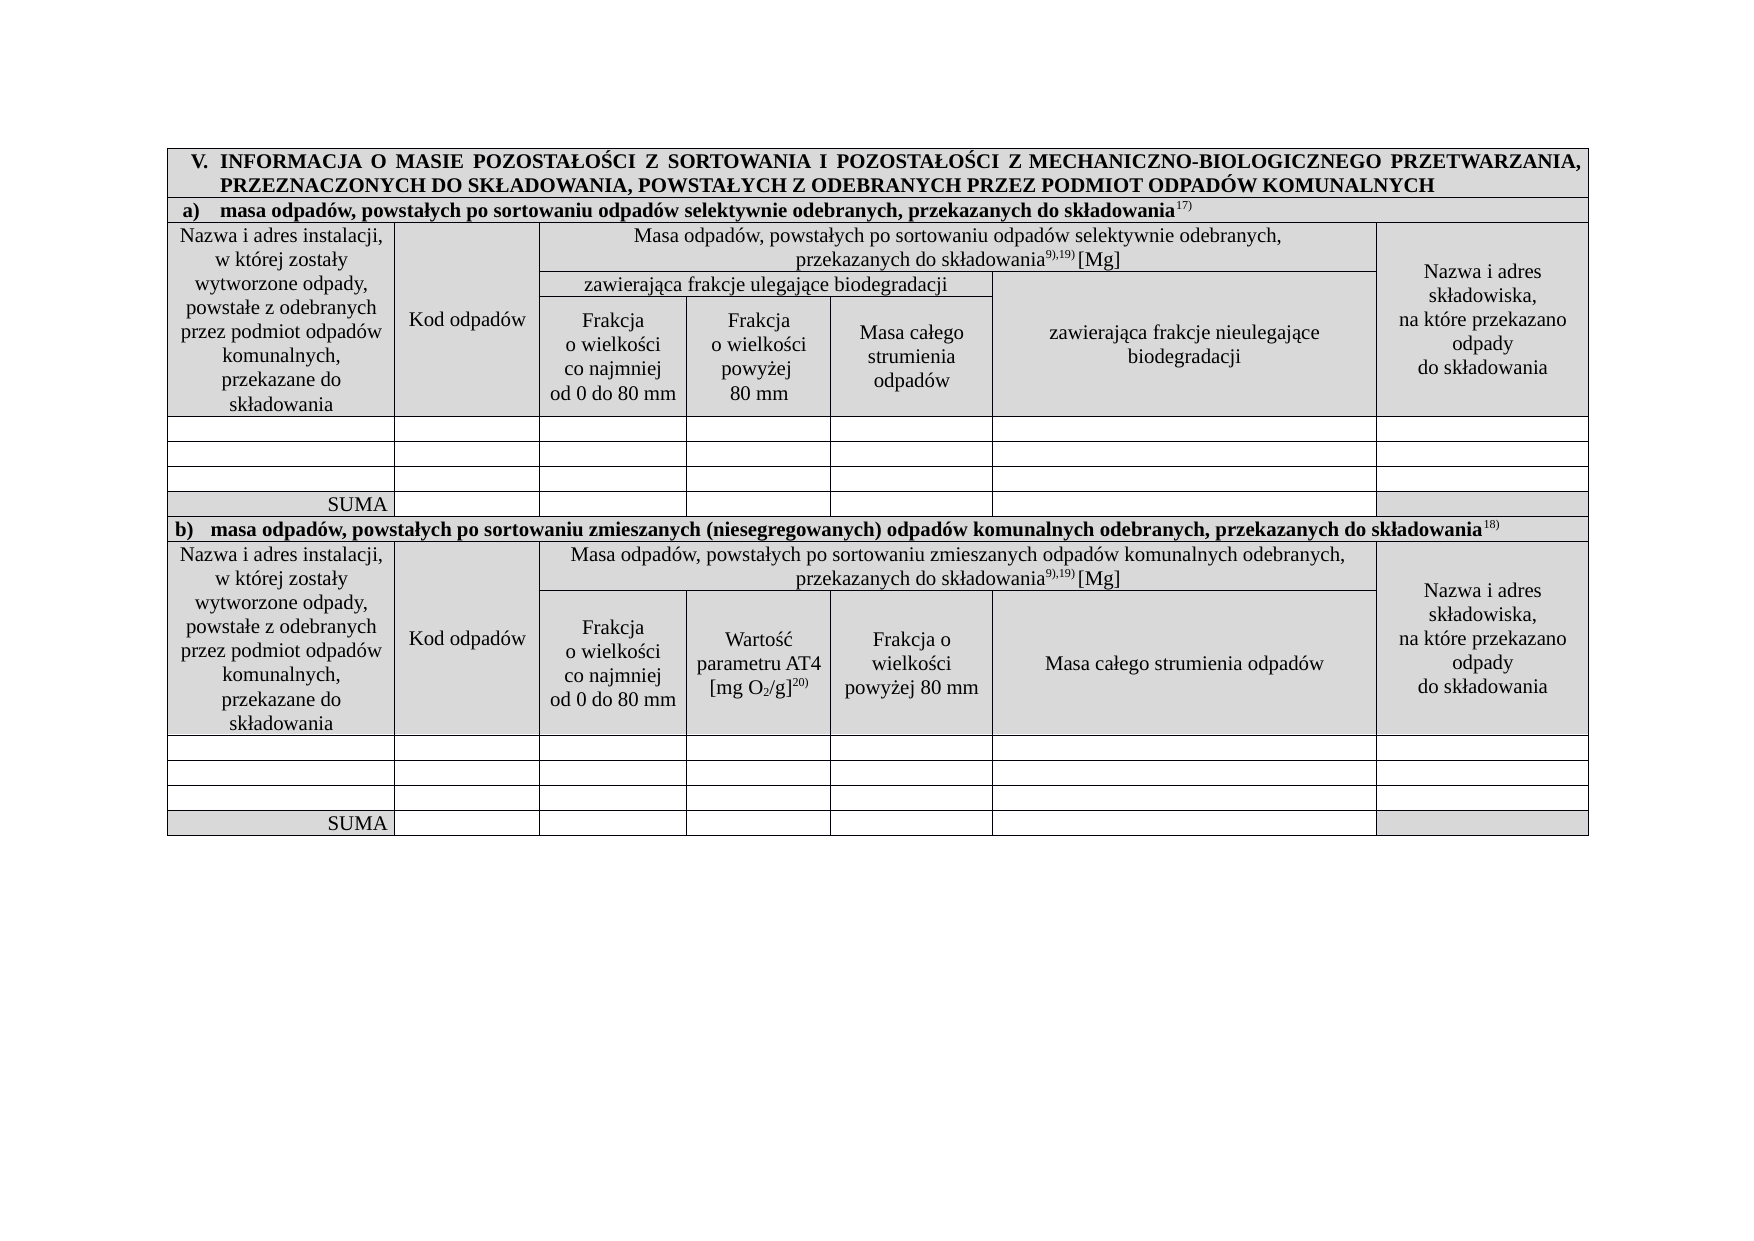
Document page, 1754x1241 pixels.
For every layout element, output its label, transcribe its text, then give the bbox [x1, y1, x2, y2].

table_cell Nazwa i adres instalacji, w której zostały wytworzone odpady, powstałe z odebranych przez podmiot odpadów komunalnych, przekazane do składowania [168, 542, 394, 734]
table_cell [540, 492, 686, 516]
table_cell [1377, 761, 1588, 785]
table_cell [687, 417, 830, 441]
table_cell [540, 417, 686, 441]
table_cell [831, 786, 992, 810]
table_cell [1377, 786, 1588, 810]
table_cell [993, 417, 1376, 441]
table_cell Wartość parametru AT4 [mg O2/g]20) [687, 591, 830, 734]
table_cell [993, 761, 1376, 785]
table_cell [993, 736, 1376, 760]
table_cell [831, 736, 992, 760]
table_cell Nazwa i adres instalacji, w której zostały wytworzone odpady, powstałe z odebranych przez podmiot odpadów komunalnych, przekazane do składowania [168, 223, 394, 416]
table_cell [831, 417, 992, 441]
table_cell [1377, 811, 1588, 835]
table_cell [687, 811, 830, 835]
table_cell [395, 442, 539, 466]
table_cell Frakcja o wielkości co najmniej od 0 do 80 mm [540, 591, 686, 734]
table_cell [168, 736, 394, 760]
table_cell [540, 811, 686, 835]
table_cell [831, 442, 992, 466]
table_cell SUMA [168, 811, 394, 835]
table_cell [993, 467, 1376, 491]
table_cell masa odpadów, powstałych po sortowaniu odpadów selektywnie odebranych, przekazanych do składowania17) [168, 198, 1588, 222]
table_cell [168, 442, 394, 466]
table_cell Nazwa i adres składowiska, na które przekazano odpady do składowania [1377, 223, 1588, 416]
table_cell Kod odpadów [395, 223, 539, 416]
table_cell Kod odpadów [395, 542, 539, 734]
table_cell [395, 811, 539, 835]
table_cell [395, 786, 539, 810]
table_cell Masa całego strumienia odpadów [831, 297, 992, 416]
table_cell b) masa odpadów, powstałych po sortowaniu zmieszanych (niesegregowanych) odpadów komunalnych odebranych, przekazanych do składowania18) [168, 517, 1588, 541]
table_cell [831, 761, 992, 785]
table_cell [1377, 442, 1588, 466]
table_cell Frakcja o wielkości powyżej 80 mm [687, 297, 830, 416]
table_cell [687, 467, 830, 491]
table_cell [831, 811, 992, 835]
table_cell [395, 417, 539, 441]
table_cell [687, 492, 830, 516]
table_cell Nazwa i adres składowiska, na które przekazano odpady do składowania [1377, 542, 1588, 734]
table_cell [993, 492, 1376, 516]
table_cell [395, 736, 539, 760]
table_cell zawierająca frakcje nieulegające biodegradacji [993, 272, 1376, 416]
table_cell [540, 761, 686, 785]
table_cell [168, 417, 394, 441]
table_cell [540, 467, 686, 491]
table_cell [540, 442, 686, 466]
table_cell [168, 467, 394, 491]
table_cell [395, 467, 539, 491]
table_cell [1377, 736, 1588, 760]
table_cell [1377, 492, 1588, 516]
table_cell [395, 492, 539, 516]
table_cell [831, 492, 992, 516]
table_cell [687, 786, 830, 810]
table_cell [395, 761, 539, 785]
table_cell [168, 786, 394, 810]
table_cell Masa całego strumienia odpadów [993, 591, 1376, 734]
table_header Informacja o masie pozostałości z sortowania i pozostałości z mechaniczno-biologicznego przetwarzania, przeznaczonych do składowania, powstałych z odebranych przez podmiot odpadów komunalnych [168, 149, 1588, 197]
table_cell zawierająca frakcje ulegające biodegradacji [540, 272, 992, 296]
table_cell Masa odpadów, powstałych po sortowaniu zmieszanych odpadów komunalnych odebranych, przekazanych do składowania9),19) [Mg] [540, 542, 1376, 590]
table_cell [540, 786, 686, 810]
table_cell [687, 442, 830, 466]
table_cell Frakcja o wielkości co najmniej od 0 do 80 mm [540, 297, 686, 416]
table_cell [993, 442, 1376, 466]
table_cell [540, 736, 686, 760]
table_cell [1377, 467, 1588, 491]
table_cell Masa odpadów, powstałych po sortowaniu odpadów selektywnie odebranych, przekazanych do składowania9),19) [Mg] [540, 223, 1376, 271]
table_cell [831, 467, 992, 491]
table_cell [687, 761, 830, 785]
table_cell SUMA [168, 492, 394, 516]
table_cell [687, 736, 830, 760]
table_cell Frakcja o wielkości powyżej 80 mm [831, 591, 992, 734]
table_cell [993, 786, 1376, 810]
table_cell [1377, 417, 1588, 441]
table_cell [993, 811, 1376, 835]
table_cell [168, 761, 394, 785]
